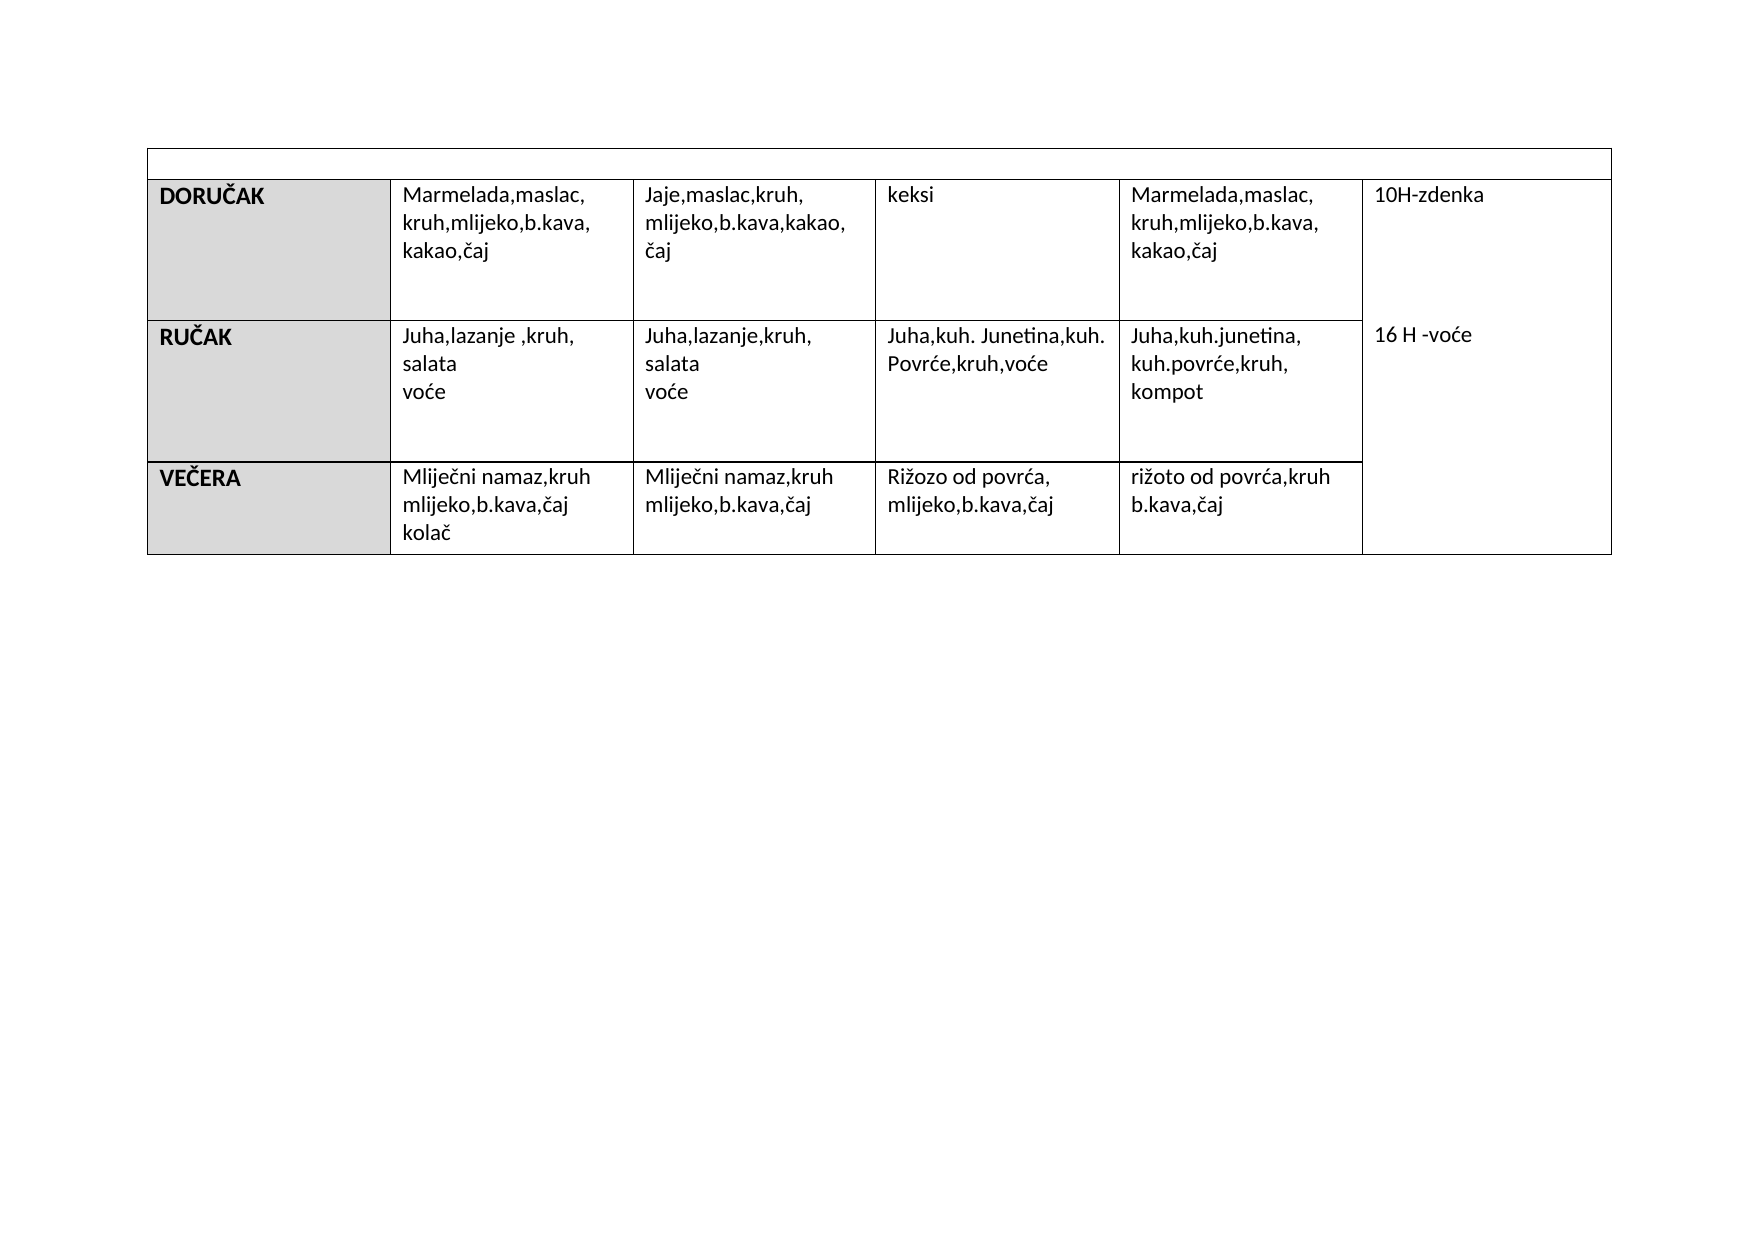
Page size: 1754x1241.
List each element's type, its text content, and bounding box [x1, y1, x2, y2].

table_cell Marmelada,maslac, kruh,mlijeko,b.kava, kakao,čaj [1120, 180, 1362, 320]
table_cell Juha,lazanje ,kruh, salata voće [391, 321, 633, 461]
table_cell Jaje,maslac,kruh, mlijeko,b.kava,kakao, čaj [634, 180, 875, 320]
table_cell keksi [876, 180, 1119, 320]
table_cell DORUČAK [148, 180, 390, 320]
table_cell 10H-zdenka 16 H -voće [1363, 180, 1611, 554]
table_cell Marmelada,maslac, kruh,mlijeko,b.kava, kakao,čaj [391, 180, 633, 320]
table_cell Rižozo od povrća, mlijeko,b.kava,čaj [876, 463, 1119, 554]
table_cell RUČAK [148, 321, 390, 461]
table_cell VEČERA [148, 463, 390, 554]
table_cell [148, 149, 1611, 179]
table_cell Mliječni namaz,kruh mlijeko,b.kava,čaj [634, 463, 875, 554]
table_cell Mliječni namaz,kruh mlijeko,b.kava,čaj kolač [391, 463, 633, 554]
table_cell Juha,kuh. Junetina,kuh. Povrće,kruh,voće [876, 321, 1119, 461]
table_cell rižoto od povrća,kruh b.kava,čaj [1120, 463, 1362, 554]
table_cell Juha,lazanje,kruh, salata voće [634, 321, 875, 461]
table_cell Juha,kuh.junetina, kuh.povrće,kruh, kompot [1120, 321, 1362, 461]
